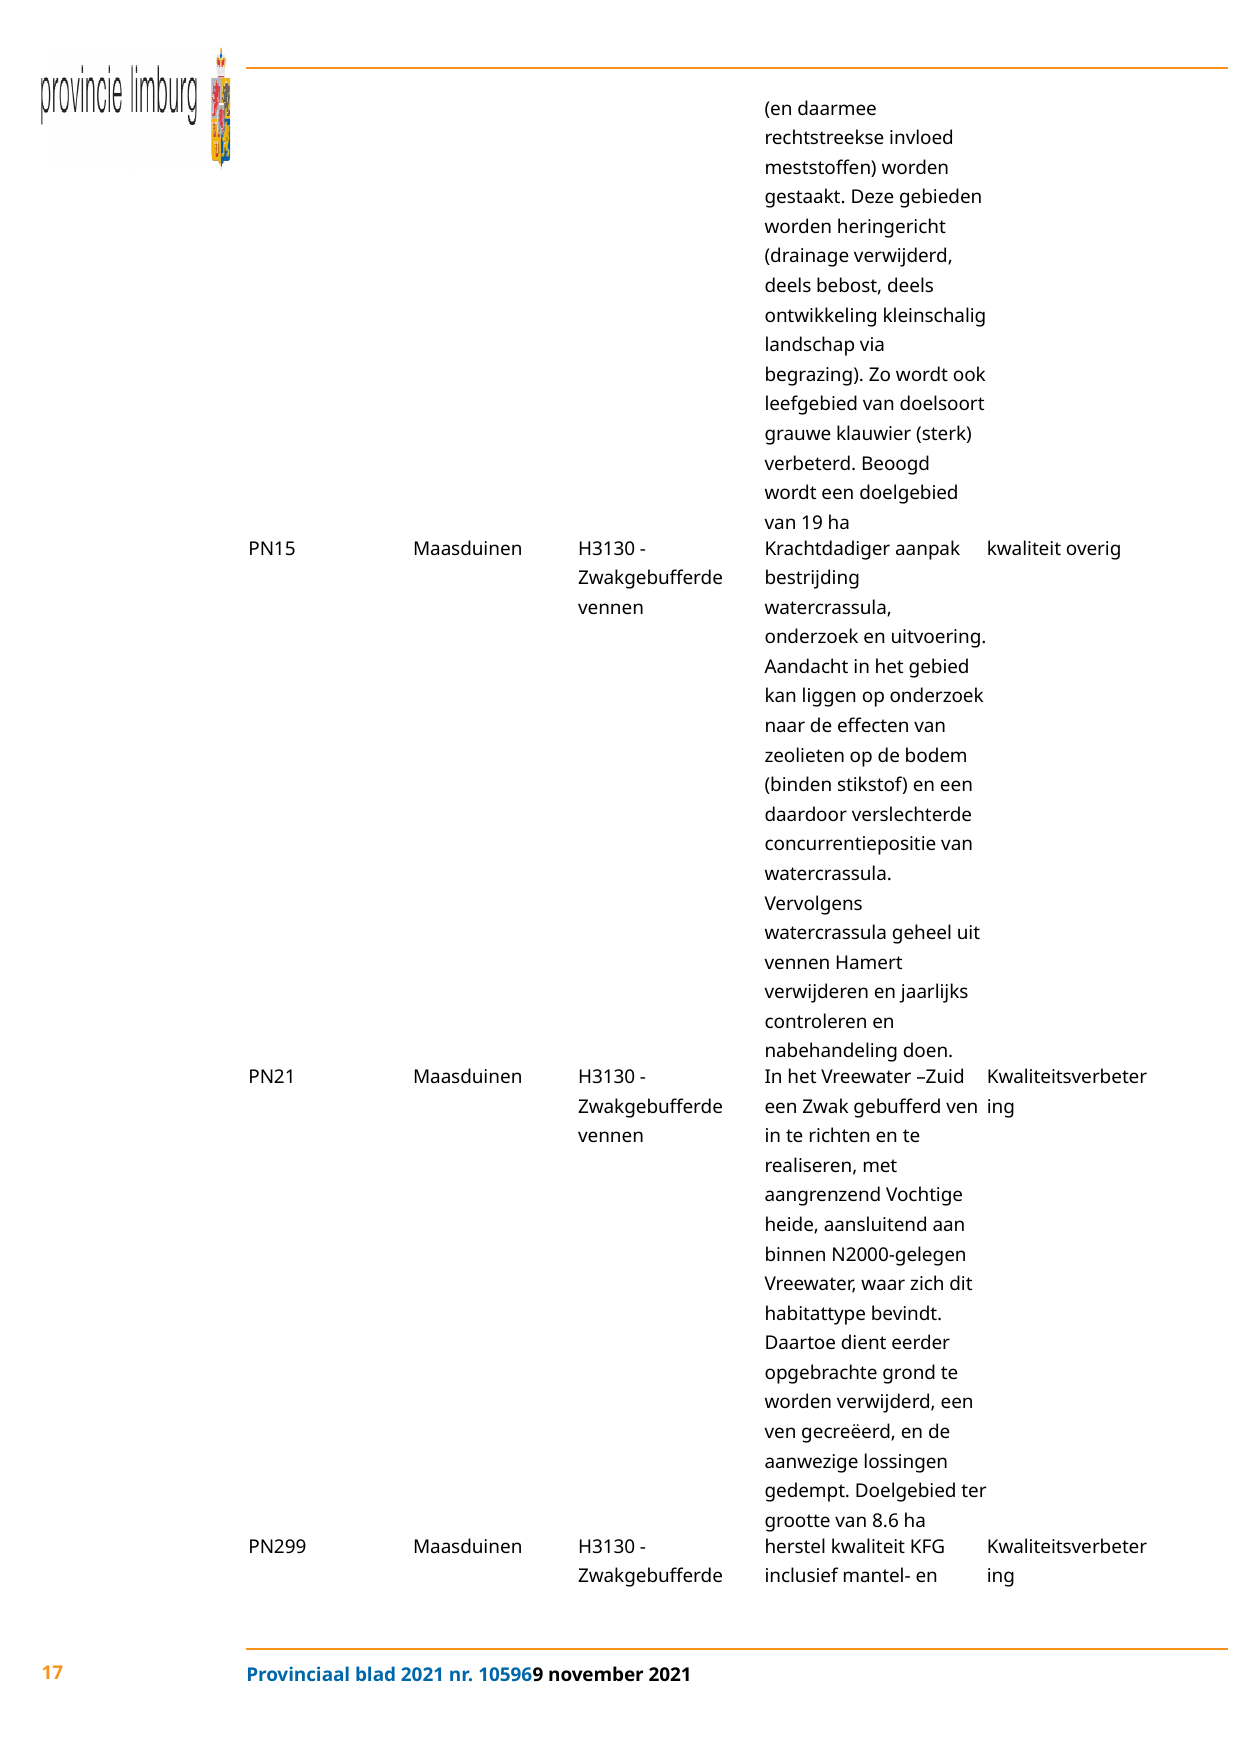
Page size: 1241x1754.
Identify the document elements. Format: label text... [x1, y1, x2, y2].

table_cell Maasduinen [413, 1063, 578, 1533]
table_cell H3130 - Zwakgebufferde vennen [578, 535, 764, 1063]
table_cell Maasduinen [413, 1533, 578, 1588]
table_cell Maasduinen [413, 535, 578, 1063]
table_cell [248, 95, 413, 535]
table_cell In het Vreewater –Zuid een Zwak gebufferd ven in te richten en te realiseren, met aangrenzend Vochtige heide, aansluitend aan binnen N2000-gelegen Vreewater, waar zich dit habitattype bevindt. Daartoe dient eerder opgebrachte grond te worden verwijderd, een ven gecreëerd, en de aanwezige lossingen gedempt. Doelgebied ter grootte van 8.6 ha [764, 1063, 987, 1533]
table_cell PN299 [248, 1533, 413, 1588]
table_cell (en daarmee rechtstreekse invloed meststoffen) worden gestaakt. Deze gebieden worden heringericht (drainage verwijderd, deels bebost, deels ontwikkeling kleinschalig landschap via begrazing). Zo wordt ook leefgebied van doelsoort grauwe klauwier (sterk) verbeterd. Beoogd wordt een doelgebied van 19 ha [764, 95, 987, 535]
table_cell [578, 95, 764, 535]
table_cell [987, 95, 1152, 535]
picture [41, 47, 231, 172]
table_cell H3130 - Zwakgebufferde [578, 1533, 764, 1588]
table_cell herstel kwaliteit KFG inclusief mantel- en [764, 1533, 987, 1588]
table_cell kwaliteit overig [987, 535, 1152, 1063]
table_cell Kwaliteitsverbetering [987, 1533, 1152, 1588]
table_cell PN15 [248, 535, 413, 1063]
table_cell [413, 95, 578, 535]
table_cell H3130 - Zwakgebufferde vennen [578, 1063, 764, 1533]
table_cell Krachtdadiger aanpak bestrijding watercrassula, onderzoek en uitvoering. Aandacht in het gebied kan liggen op onderzoek naar de effecten van zeolieten op de bodem (binden stikstof) en een daardoor verslechterde concurrentiepositie van watercrassula. Vervolgens watercrassula geheel uit vennen Hamert verwijderen en jaarlijks controleren en nabehandeling doen. [764, 535, 987, 1063]
table_cell PN21 [248, 1063, 413, 1533]
table_cell Kwaliteitsverbetering [987, 1063, 1152, 1533]
